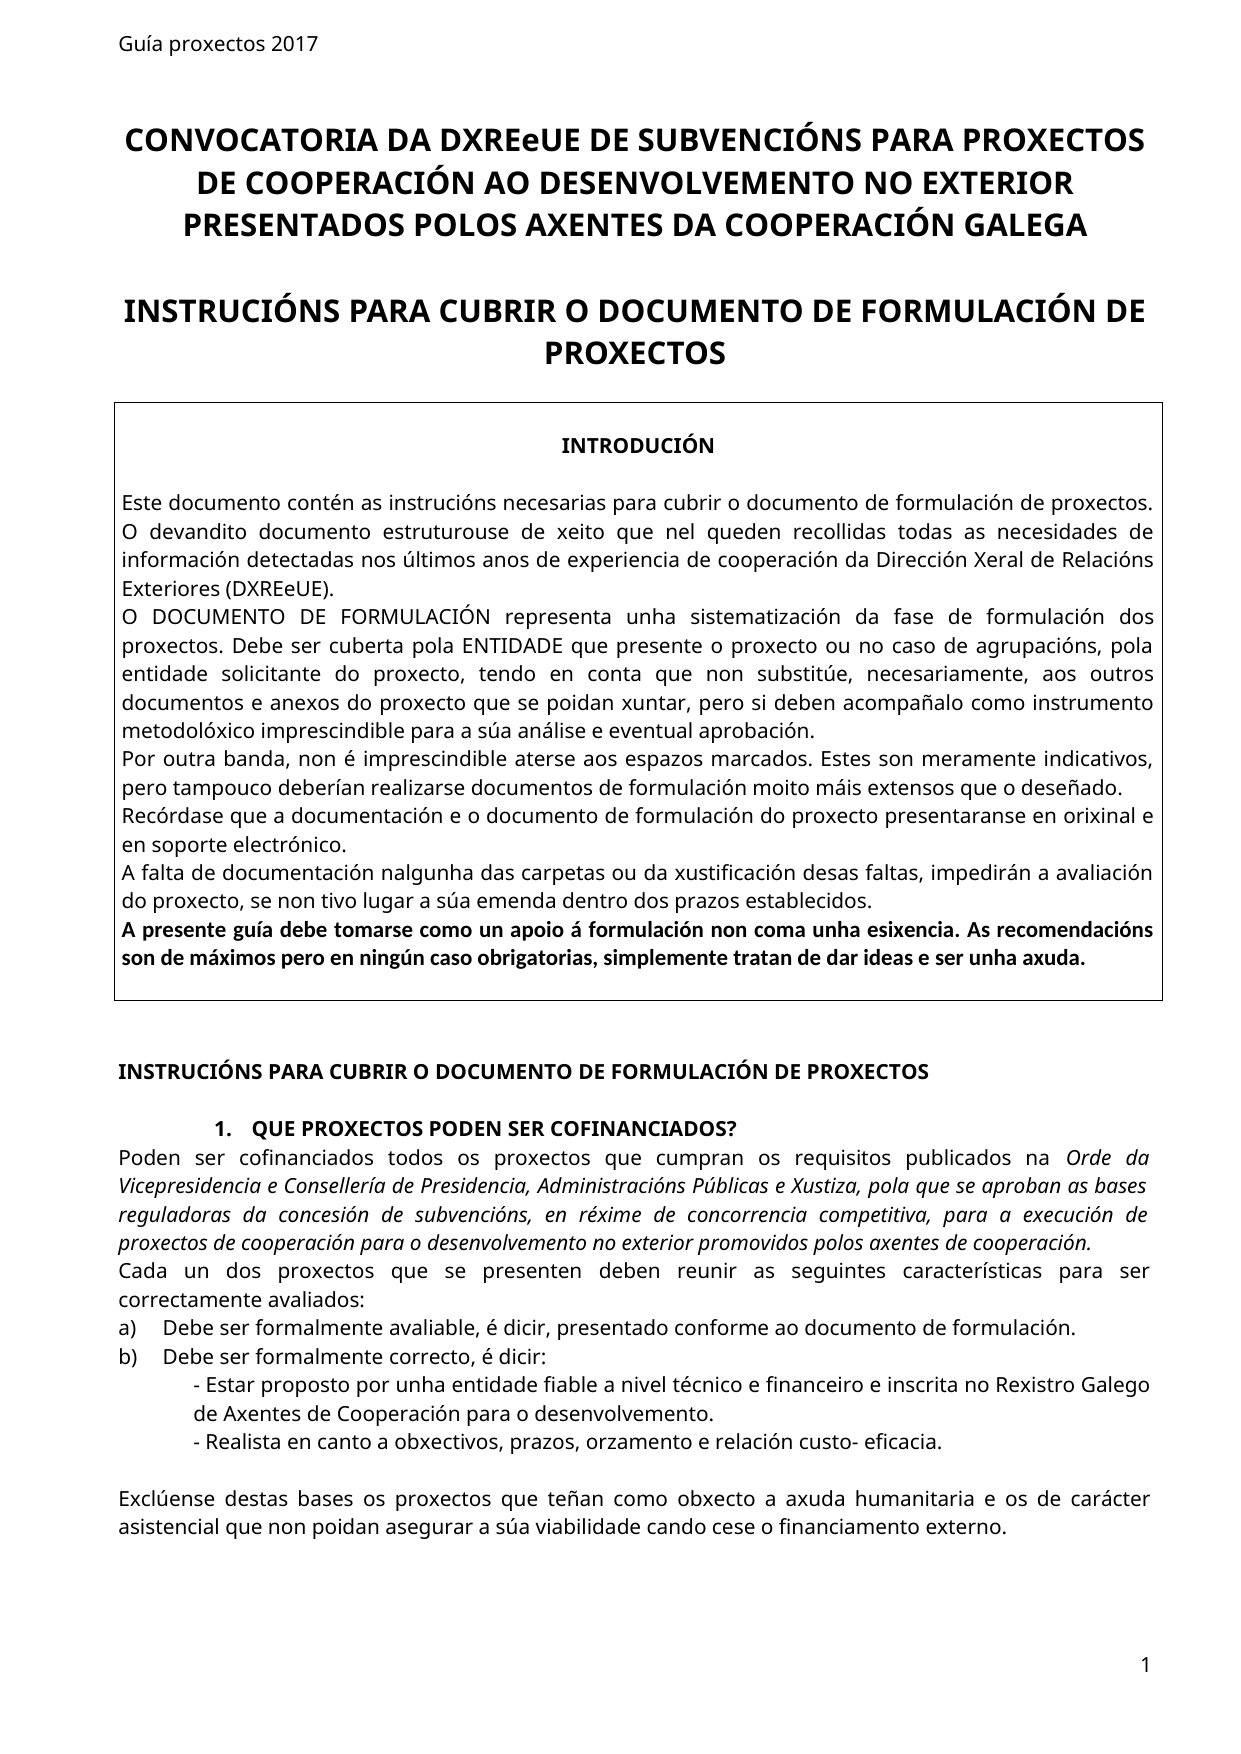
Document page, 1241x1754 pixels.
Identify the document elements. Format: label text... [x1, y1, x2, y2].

text a) Debe ser formalmente avaliable, é dicir, presentado conforme ao documento de formulación. [118, 1313, 1152, 1342]
text b) Debe ser formalmente correcto, é dicir: [118, 1342, 1152, 1370]
text - Estar proposto por unha entidade fiable a nivel técnico e financeiro e inscrita no Rexistro Galego de Axentes de Cooperación para o desenvolvemento. [193, 1370, 1152, 1427]
text - Realista en canto a obxectivos, prazos, orzamento e relación custo- eficacia. [193, 1427, 1152, 1456]
text INSTRUCIÓNS PARA CUBRIR O DOCUMENTO DE FORMULACIÓN DE PROXECTOS [118, 1057, 1152, 1086]
list QUE PROXECTOS PODEN SER COFINANCIADOS? [214, 1114, 1152, 1143]
text CONVOCATORIA DA DXREeUE DE SUBVENCIÓNS PARA PROXECTOS DE COOPERACIÓN AO DESENVOLVEMENTO NO EXTERIOR PRESENTADOS POLOS AXENTES DA COOPERACIÓN GALEGA [118, 118, 1152, 246]
table_header INTRODUCIÓN Este documento contén as instrucións necesarias para cubrir o documento de formulación de proxectos. O devandito documento estruturouse de xeito que nel queden recollidas todas as necesidades de información detectadas nos últimos anos de experiencia de cooperación da Dirección Xeral de Relacións Exteriores (DXREeUE). O DOCUMENTO DE FORMULACIÓN representa unha sistematización da fase de formulación dos proxectos. Debe ser cuberta pola ENTIDADE que presente o proxecto ou no caso de agrupacións, pola entidade solicitante do proxecto, tendo en conta que non substitúe, necesariamente, aos outros documentos e anexos do proxecto que se poidan xuntar, pero si deben acompañalo como instrumento metodolóxico imprescindible para a súa análise e eventual aprobación. Por outra banda, non é imprescindible aterse aos espazos marcados. Estes son meramente indicativos, pero tampouco deberían realizarse documentos de formulación moito máis extensos que o deseñado. Recórdase que a documentación e o documento de formulación do proxecto presentaranse en orixinal e en soporte electrónico. A falta de documentación nalgunha das carpetas ou da xustificación desas faltas, impedirán a avaliación do proxecto, se non tivo lugar a súa emenda dentro dos prazos establecidos. A presente guía debe tomarse como un apoio á formulación non coma unha esixencia. As recomendacións son de máximos pero en ningún caso obrigatorias, simplemente tratan de dar ideas e ser unha axuda. [115, 403, 1162, 999]
text Exclúense destas bases os proxectos que teñan como obxecto a axuda humanitaria e os de carácter asistencial que non poidan asegurar a súa viabilidade cando cese o financiamento externo. [118, 1484, 1152, 1541]
text Poden ser cofinanciados todos os proxectos que cumpran os requisitos publicados na Orde da Vicepresidencia e Consellería de Presidencia, Administracións Públicas e Xustiza, pola que se aproban as bases reguladoras da concesión de subvencións, en réxime de concorrencia competitiva, para a execución de proxectos de cooperación para o desenvolvemento no exterior promovidos polos axentes de cooperación. [118, 1143, 1152, 1257]
subtitle INSTRUCIÓNS PARA CUBRIR O DOCUMENTO DE FORMULACIÓN DE PROXECTOS [118, 288, 1152, 374]
text Cada un dos proxectos que se presenten deben reunir as seguintes características para ser correctamente avaliados: [118, 1257, 1152, 1313]
